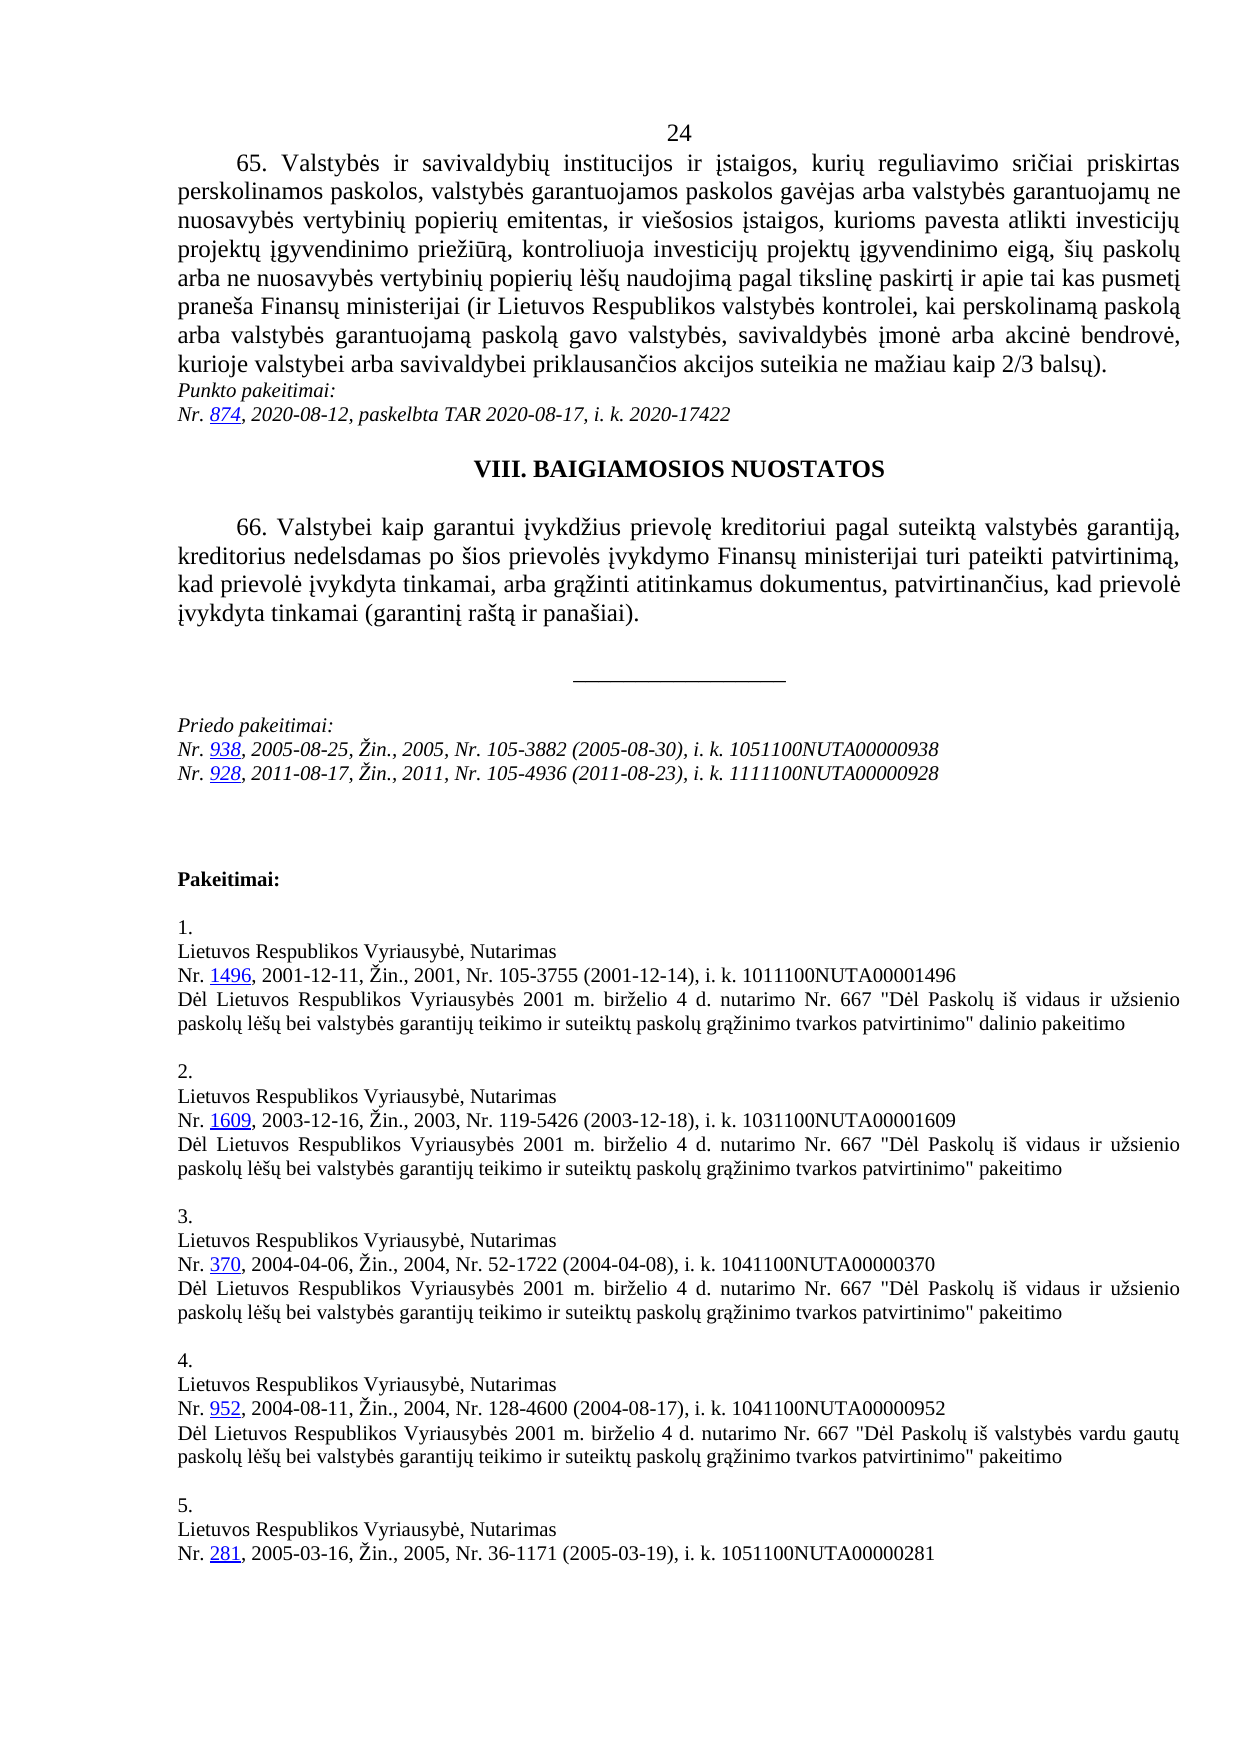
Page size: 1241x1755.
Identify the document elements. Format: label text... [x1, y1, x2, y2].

text Lietuvos Respublikos Vyriausybė, Nutarimas [177, 1083, 1181, 1108]
text 3. [177, 1204, 1181, 1228]
text 4. [177, 1348, 1181, 1372]
text Nr. 874, 2020-08-12, paskelbta TAR 2020-08-17, i. k. 2020-17422 [177, 402, 1181, 426]
text Dėl Lietuvos Respublikos Vyriausybės 2001 m. birželio 4 d. nutarimo Nr. 667 "Dėl Paskolų iš vidaus ir užsienio paskolų lėšų bei valstybės garantijų teikimo ir suteiktų paskolų grąžinimo tvarkos patvirtinimo" dalinio pakeitimo [177, 987, 1181, 1035]
text 2. [177, 1059, 1181, 1083]
text Punkto pakeitimai: [177, 378, 1181, 402]
text 65. Valstybės ir savivaldybių institucijos ir įstaigos, kurių reguliavimo sričiai priskirtas perskolinamos paskolos, valstybės garantuojamos paskolos gavėjas arba valstybės garantuojamų ne nuosavybės vertybinių popierių emitentas, ir viešosios įstaigos, kurioms pavesta atlikti investicijų projektų įgyvendinimo priežiūrą, kontroliuoja investicijų projektų įgyvendinimo eigą, šių paskolų arba ne nuosavybės vertybinių popierių lėšų naudojimą pagal tikslinę paskirtį ir apie tai kas pusmetį praneša Finansų ministerijai (ir Lietuvos Respublikos valstybės kontrolei, kai perskolinamą paskolą arba valstybės garantuojamą paskolą gavo valstybės, savivaldybės įmonė arba akcinė bendrovė, kurioje valstybei arba savivaldybei priklausančios akcijos suteikia ne mažiau kaip 2/3 balsų). [177, 148, 1181, 378]
text Lietuvos Respublikos Vyriausybė, Nutarimas [177, 1372, 1181, 1396]
text 66. Valstybei kaip garantui įvykdžius prievolę kreditoriui pagal suteiktą valstybės garantiją, kreditorius nedelsdamas po šios prievolės įvykdymo Finansų ministerijai turi pateikti patvirtinimą, kad prievolė įvykdyta tinkamai, arba grąžinti atitinkamus dokumentus, patvirtinančius, kad prievolė įvykdyta tinkamai (garantinį raštą ir panašiai). [177, 512, 1181, 627]
text Nr. 1609, 2003-12-16, Žin., 2003, Nr. 119-5426 (2003-12-18), i. k. 1031100NUTA00001609 [177, 1108, 1181, 1132]
text Nr. 281, 2005-03-16, Žin., 2005, Nr. 36-1171 (2005-03-19), i. k. 1051100NUTA00000281 [177, 1541, 1181, 1565]
text Lietuvos Respublikos Vyriausybė, Nutarimas [177, 939, 1181, 963]
text Dėl Lietuvos Respublikos Vyriausybės 2001 m. birželio 4 d. nutarimo Nr. 667 "Dėl Paskolų iš valstybės vardu gautų paskolų lėšų bei valstybės garantijų teikimo ir suteiktų paskolų grąžinimo tvarkos patvirtinimo" pakeitimo [177, 1420, 1181, 1468]
text 5. [177, 1493, 1181, 1517]
text _________________ [177, 656, 1181, 684]
text Lietuvos Respublikos Vyriausybė, Nutarimas [177, 1228, 1181, 1252]
text VIII. BAIGIAMOSIOS NUOSTATOS [177, 454, 1181, 483]
text Lietuvos Respublikos Vyriausybė, Nutarimas [177, 1517, 1181, 1541]
text Priedo pakeitimai: [177, 713, 1181, 737]
text Nr. 928, 2011-08-17, Žin., 2011, Nr. 105-4936 (2011-08-23), i. k. 1111100NUTA00000928 [177, 761, 1181, 785]
text Nr. 952, 2004-08-11, Žin., 2004, Nr. 128-4600 (2004-08-17), i. k. 1041100NUTA00000952 [177, 1396, 1181, 1420]
text Dėl Lietuvos Respublikos Vyriausybės 2001 m. birželio 4 d. nutarimo Nr. 667 "Dėl Paskolų iš vidaus ir užsienio paskolų lėšų bei valstybės garantijų teikimo ir suteiktų paskolų grąžinimo tvarkos patvirtinimo" pakeitimo [177, 1276, 1181, 1324]
text Nr. 370, 2004-04-06, Žin., 2004, Nr. 52-1722 (2004-04-08), i. k. 1041100NUTA00000370 [177, 1252, 1181, 1276]
text Dėl Lietuvos Respublikos Vyriausybės 2001 m. birželio 4 d. nutarimo Nr. 667 "Dėl Paskolų iš vidaus ir užsienio paskolų lėšų bei valstybės garantijų teikimo ir suteiktų paskolų grąžinimo tvarkos patvirtinimo" pakeitimo [177, 1132, 1181, 1180]
text 1. [177, 915, 1181, 939]
text Nr. 938, 2005-08-25, Žin., 2005, Nr. 105-3882 (2005-08-30), i. k. 1051100NUTA00000938 [177, 737, 1181, 761]
text Nr. 1496, 2001-12-11, Žin., 2001, Nr. 105-3755 (2001-12-14), i. k. 1011100NUTA00001496 [177, 963, 1181, 987]
text Pakeitimai: [177, 867, 1181, 891]
